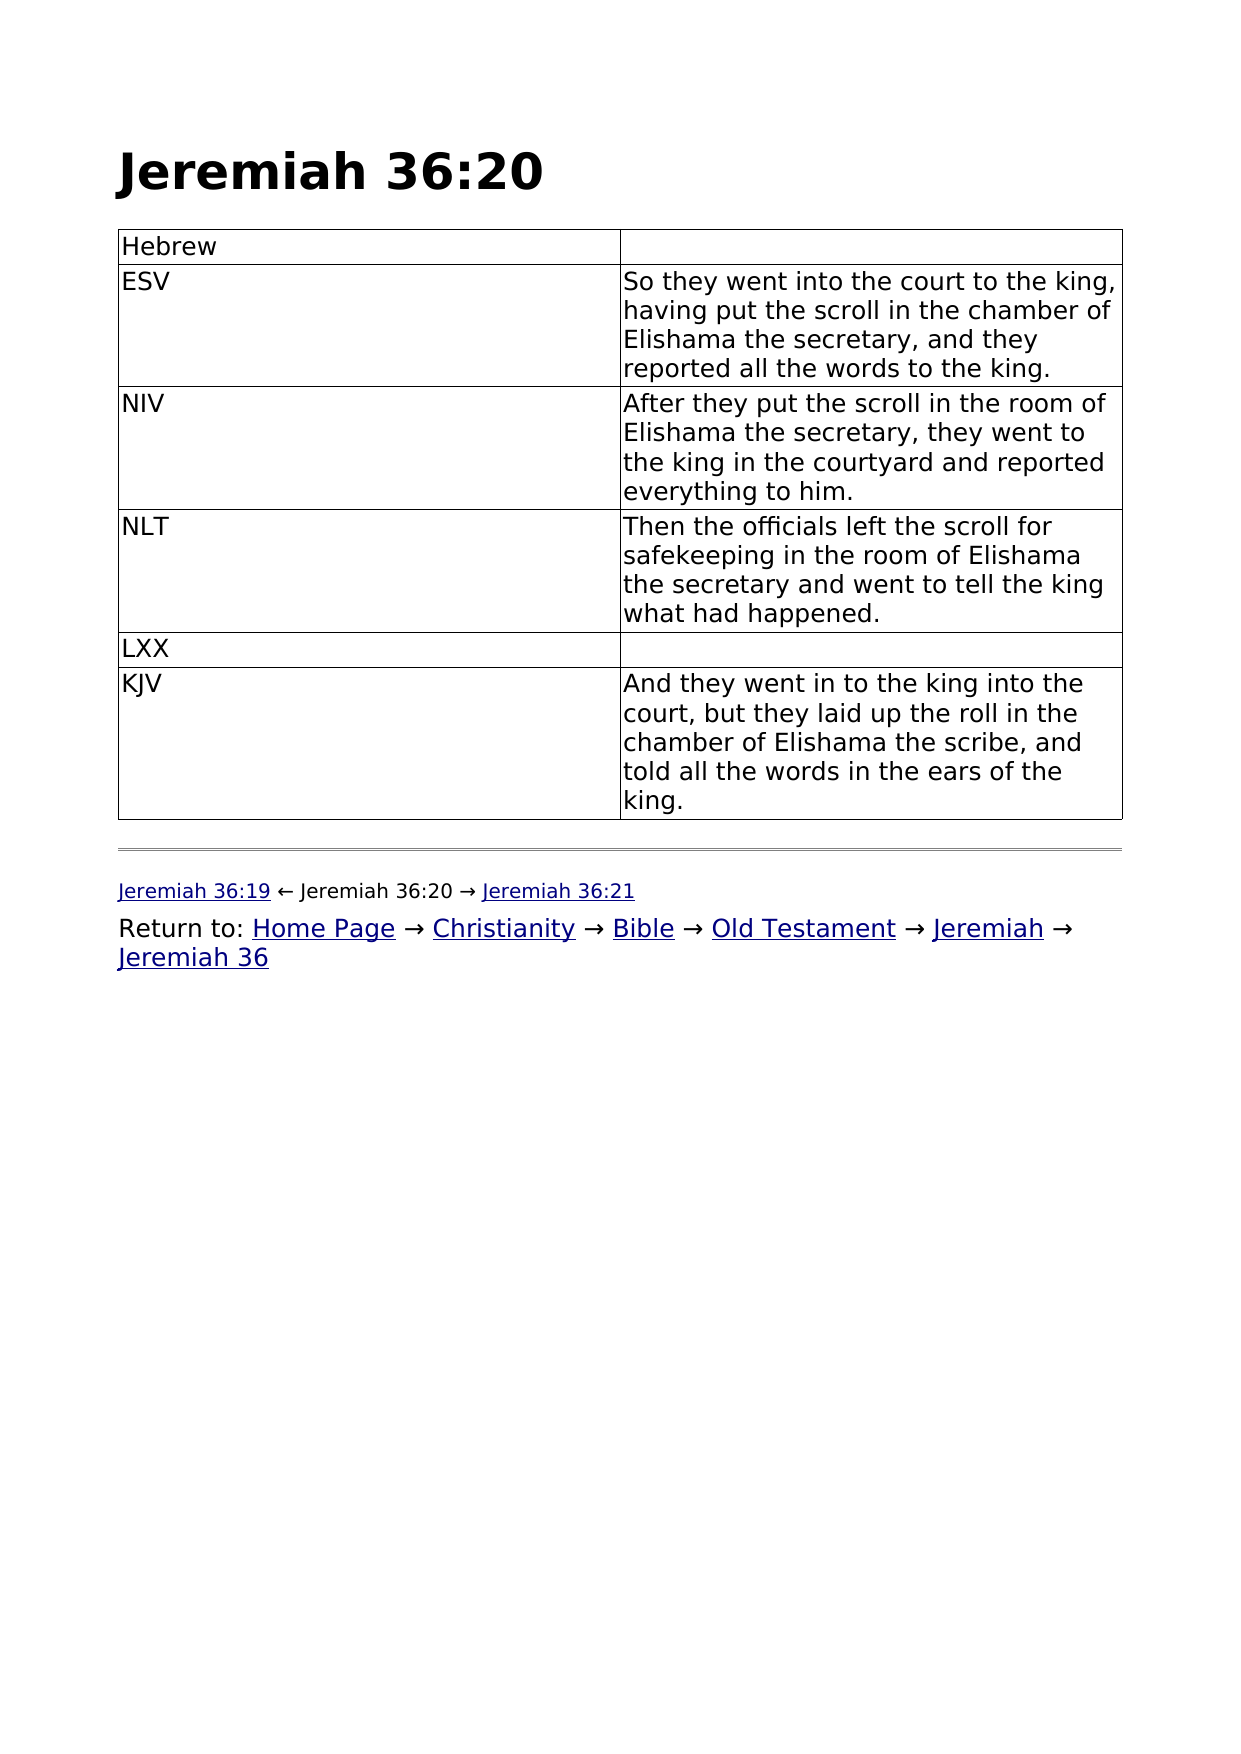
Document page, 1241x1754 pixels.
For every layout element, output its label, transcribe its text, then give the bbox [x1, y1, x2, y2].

table_header [621, 230, 1122, 264]
text Return to: Home Page → Christianity → Bible → Old Testament → Jeremiah → Jeremiah 36 [118, 914, 1122, 972]
table_cell So they went into the court to the king, having put the scroll in the chamber of Elishama the secretary, and they reported all the words to the king. [621, 265, 1122, 386]
table_cell ESV [119, 265, 620, 386]
table_header Hebrew [119, 230, 620, 264]
table_cell [621, 633, 1122, 667]
table_cell And they went in to the king into the court, but they laid up the roll in the chamber of Elishama the scribe, and told all the words in the ears of the king. [621, 668, 1122, 818]
table_cell NIV [119, 387, 620, 509]
text Jeremiah 36:19 ← Jeremiah 36:20 → Jeremiah 36:21 [118, 880, 1122, 914]
table_cell NLT [119, 510, 620, 632]
table_cell After they put the scroll in the room of Elishama the secretary, they went to the king in the courtyard and reported everything to him. [621, 387, 1122, 509]
table_cell LXX [119, 633, 620, 667]
table_cell KJV [119, 668, 620, 818]
subtitle Jeremiah 36:20 [118, 143, 1122, 201]
table_cell Then the officials left the scroll for safekeeping in the room of Elishama the secretary and went to tell the king what had happened. [621, 510, 1122, 632]
